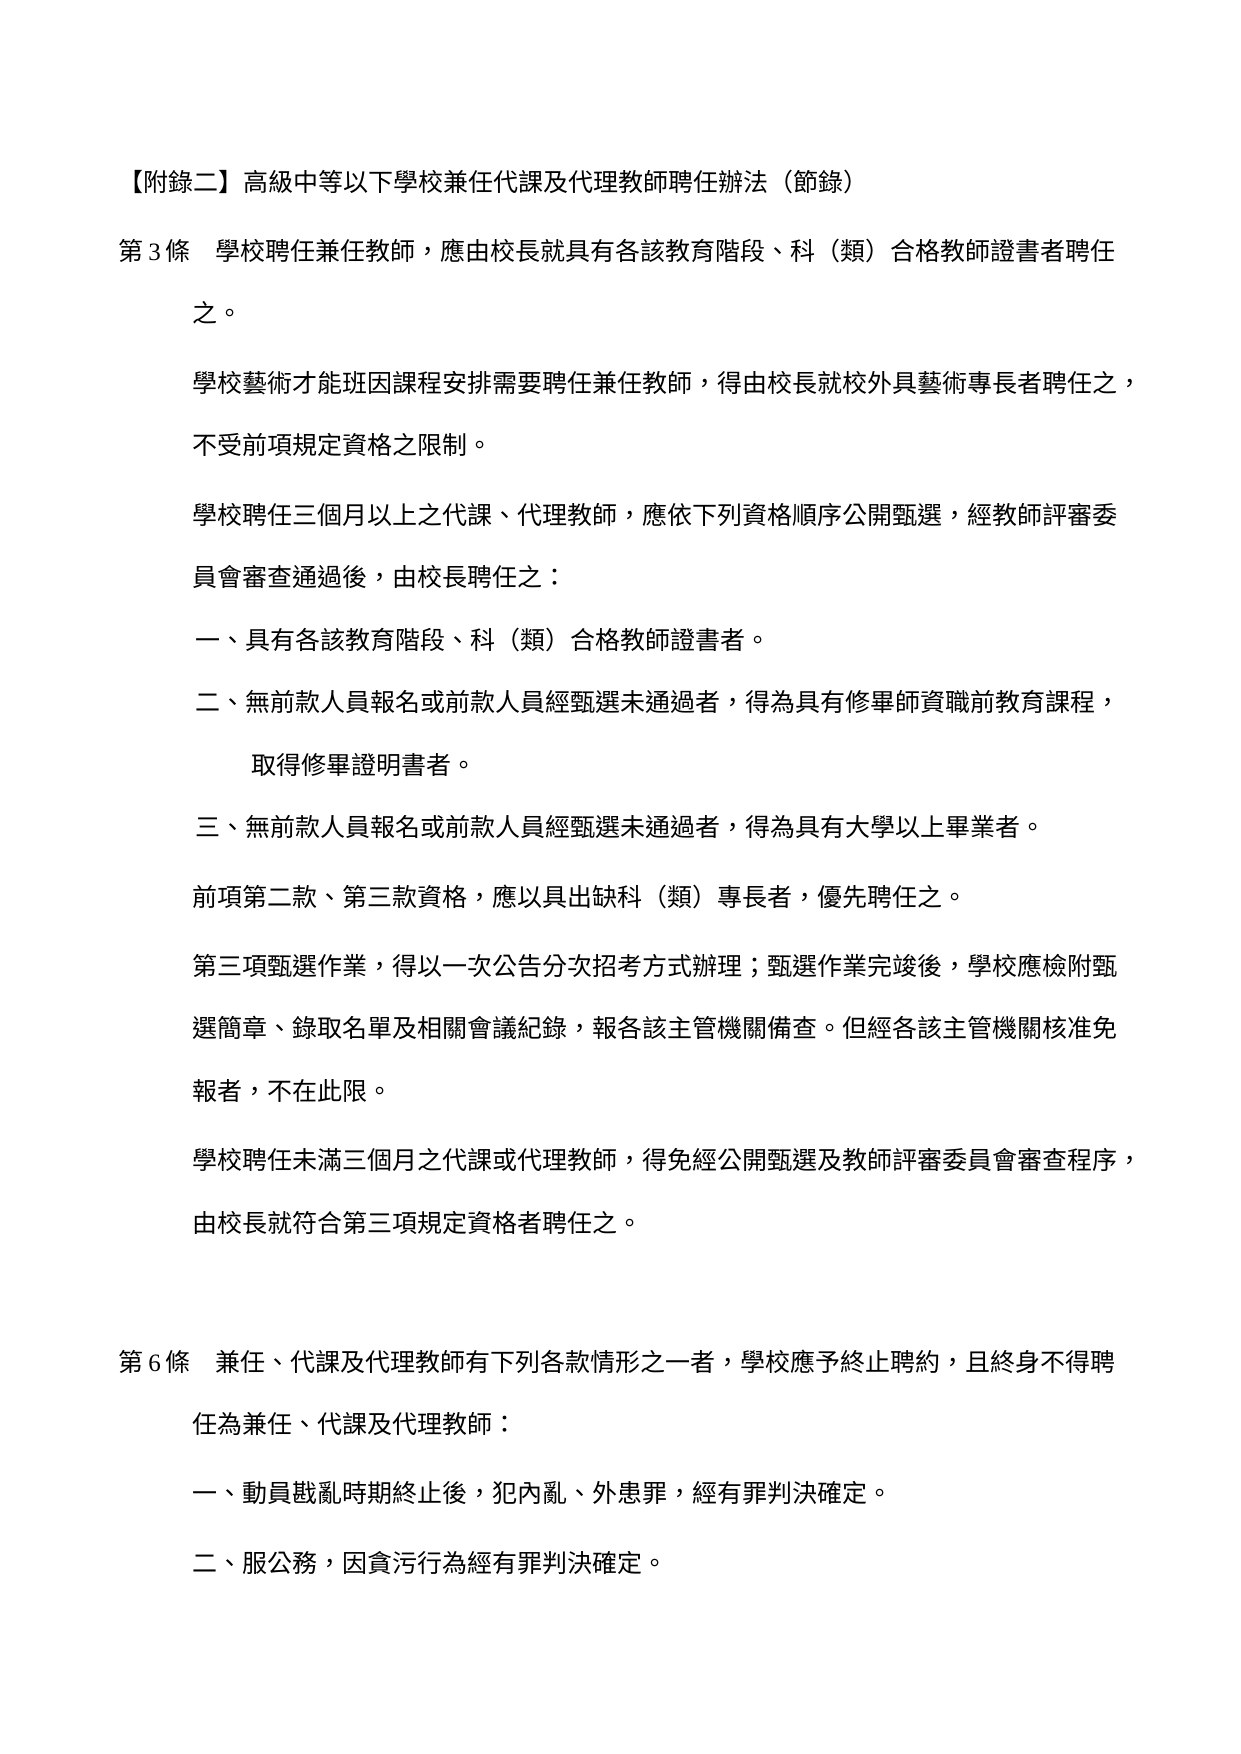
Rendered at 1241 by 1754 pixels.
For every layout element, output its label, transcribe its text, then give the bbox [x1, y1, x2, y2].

text 二、無前款人員報名或前款人員經甄選未通過者，得為具有修畢師資職前教育課程，取得修畢證明書者。 [195, 659, 1122, 784]
text 第6條 兼任、代課及代理教師有下列各款情形之一者，學校應予終止聘約，且終身不得聘任為兼任、代課及代理教師： [118, 1318, 1122, 1443]
text 【附錄二】高級中等以下學校兼任代課及代理教師聘任辦法（節錄） [118, 138, 1122, 201]
text 前項第二款、第三款資格，應以具出缺科（類）專長者，優先聘任之。 [192, 853, 1122, 916]
text 一、具有各該教育階段、科（類）合格教師證書者。 [118, 597, 1122, 659]
text 學校聘任三個月以上之代課、代理教師，應依下列資格順序公開甄選，經教師評審委員會審查通過後，由校長聘任之： [192, 472, 1122, 597]
text 學校聘任未滿三個月之代課或代理教師，得免經公開甄選及教師評審委員會審查程序，由校長就符合第三項規定資格者聘任之。 [192, 1117, 1122, 1242]
text 第三項甄選作業，得以一次公告分次招考方式辦理；甄選作業完竣後，學校應檢附甄選簡章、錄取名單及相關會議紀錄，報各該主管機關備查。但經各該主管機關核准免報者，不在此限。 [192, 923, 1122, 1110]
text 學校藝術才能班因課程安排需要聘任兼任教師，得由校長就校外具藝術專長者聘任之，不受前項規定資格之限制。 [192, 340, 1122, 465]
text 第3條 學校聘任兼任教師，應由校長就具有各該教育階段、科（類）合格教師證書者聘任之。 [118, 208, 1122, 333]
text 一、動員戡亂時期終止後，犯內亂、外患罪，經有罪判決確定。 [192, 1450, 1122, 1513]
text 三、無前款人員報名或前款人員經甄選未通過者，得為具有大學以上畢業者。 [118, 784, 1122, 847]
text 二、服公務，因貪污行為經有罪判決確定。 [192, 1520, 1122, 1582]
